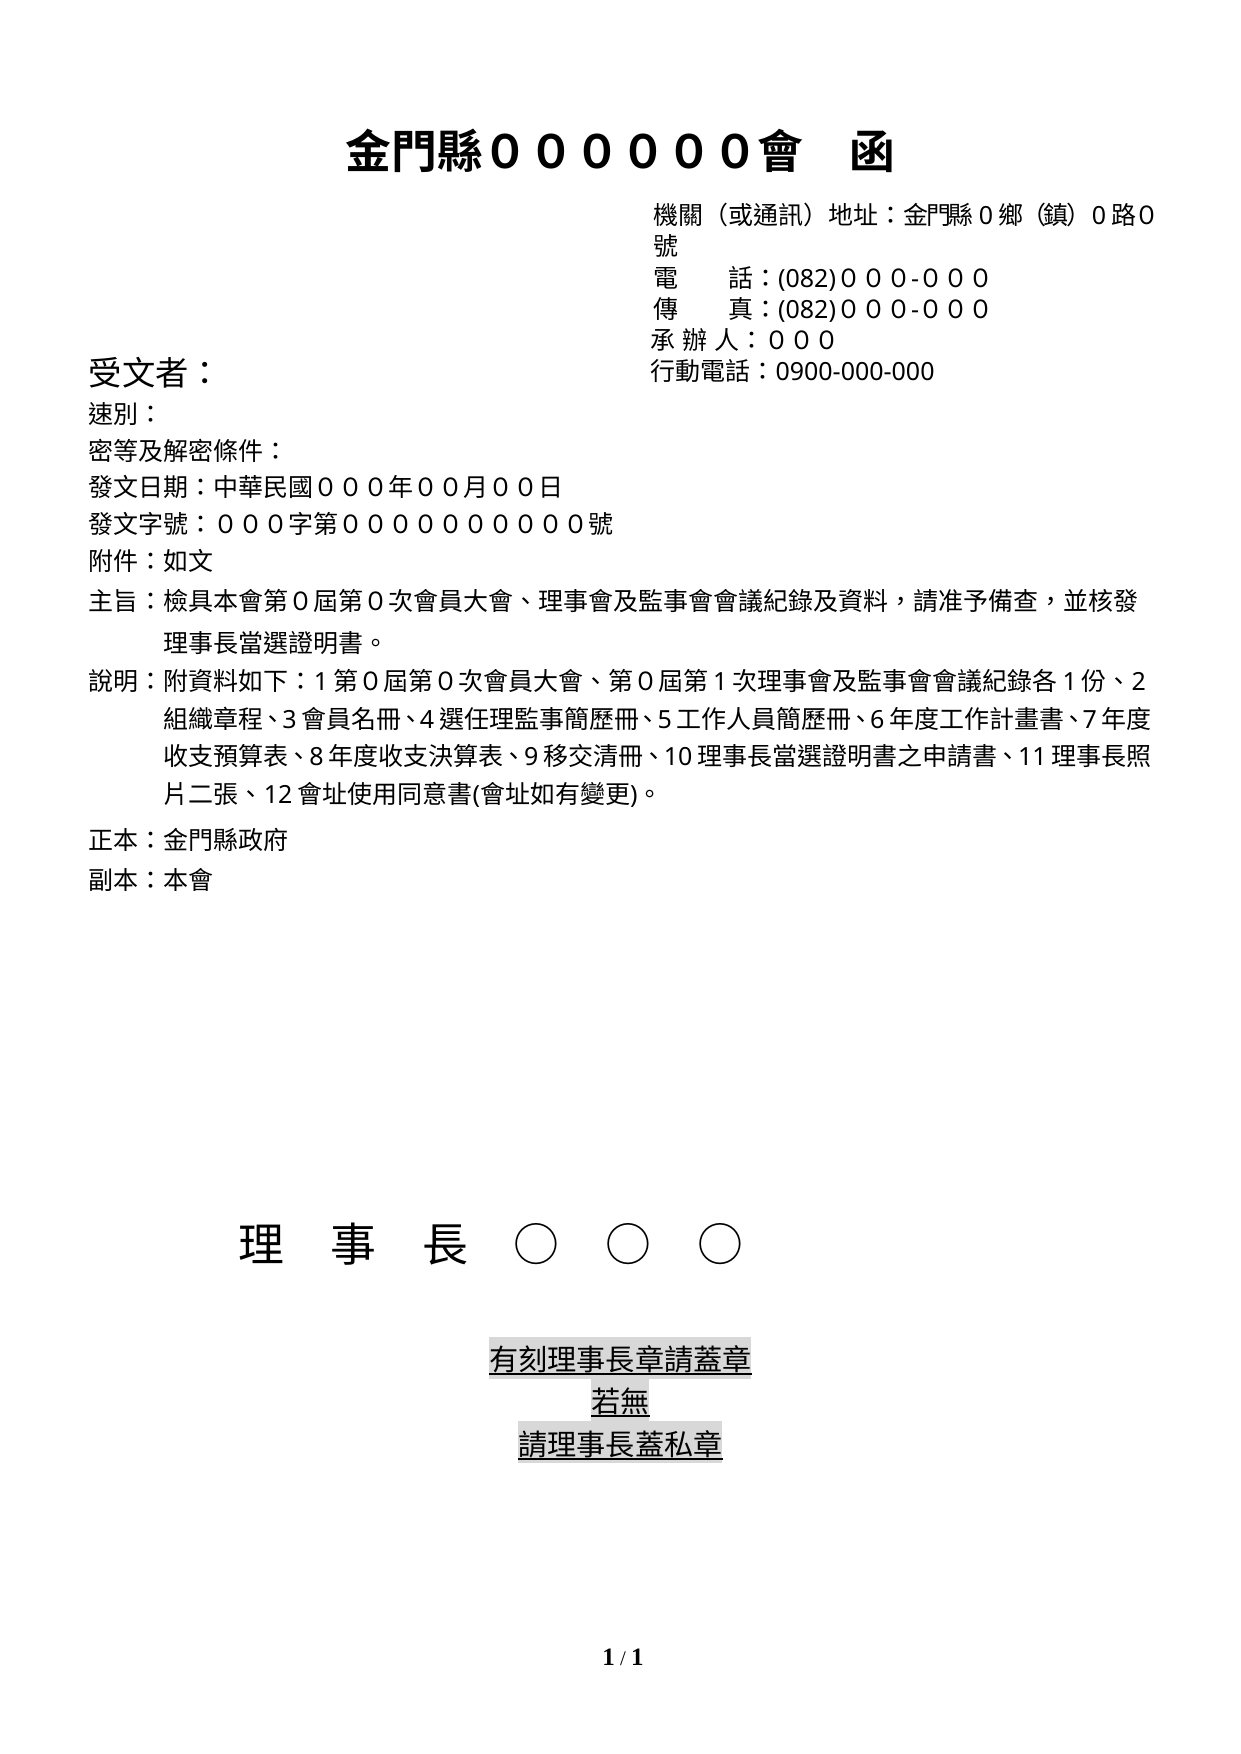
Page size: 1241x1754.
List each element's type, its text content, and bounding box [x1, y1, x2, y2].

text 理 事 長 ○ ○ ○ [239, 1208, 1152, 1274]
text 金門縣００００００會 函 [89, 118, 1152, 181]
text 副本：本會 [89, 863, 1152, 896]
text 若無 [89, 1379, 1152, 1421]
text 主旨：檢具本會第０屆第０次會員大會、理事會及監事會會議紀錄及資料，請准予備查，並核發理事長當選證明書。 [89, 577, 1152, 661]
text 受文者： [89, 346, 1152, 395]
text 速別： [89, 395, 1152, 431]
text 發文字號：０００字第００００００００００號 [89, 503, 1152, 541]
text 說明：附資料如下：1第０屆第０次會員大會、第０屆第1次理事會及監事會會議紀錄各1份、2組織章程、3會員名冊、4選任理監事簡歷冊、5工作人員簡歷冊、6年度工作計畫書、7年度收支預算表、8年度收支決算表、9移交清冊、10理事長當選證明書之申請書、11理事長照片二張、12會址使用同意書(會址如有變更)。 [89, 661, 1152, 811]
text 正本：金門縣政府 [89, 823, 1152, 856]
text 密等及解密條件： [89, 431, 1152, 467]
text 附件：如文 [89, 541, 1152, 577]
text 發文日期：中華民國０００年００月００日 [89, 467, 1152, 503]
table_header 機關（或通訊）地址：金門縣0鄉（鎮）0路０號 電 話：(082)０００-０００ 傳 真：(082)０００-０００ 承辦人：０００ 行動電話：0900-000-000 [638, 200, 1176, 387]
text 有刻理事長章請蓋章 [89, 1337, 1152, 1379]
text 請理事長蓋私章 [89, 1421, 1152, 1463]
